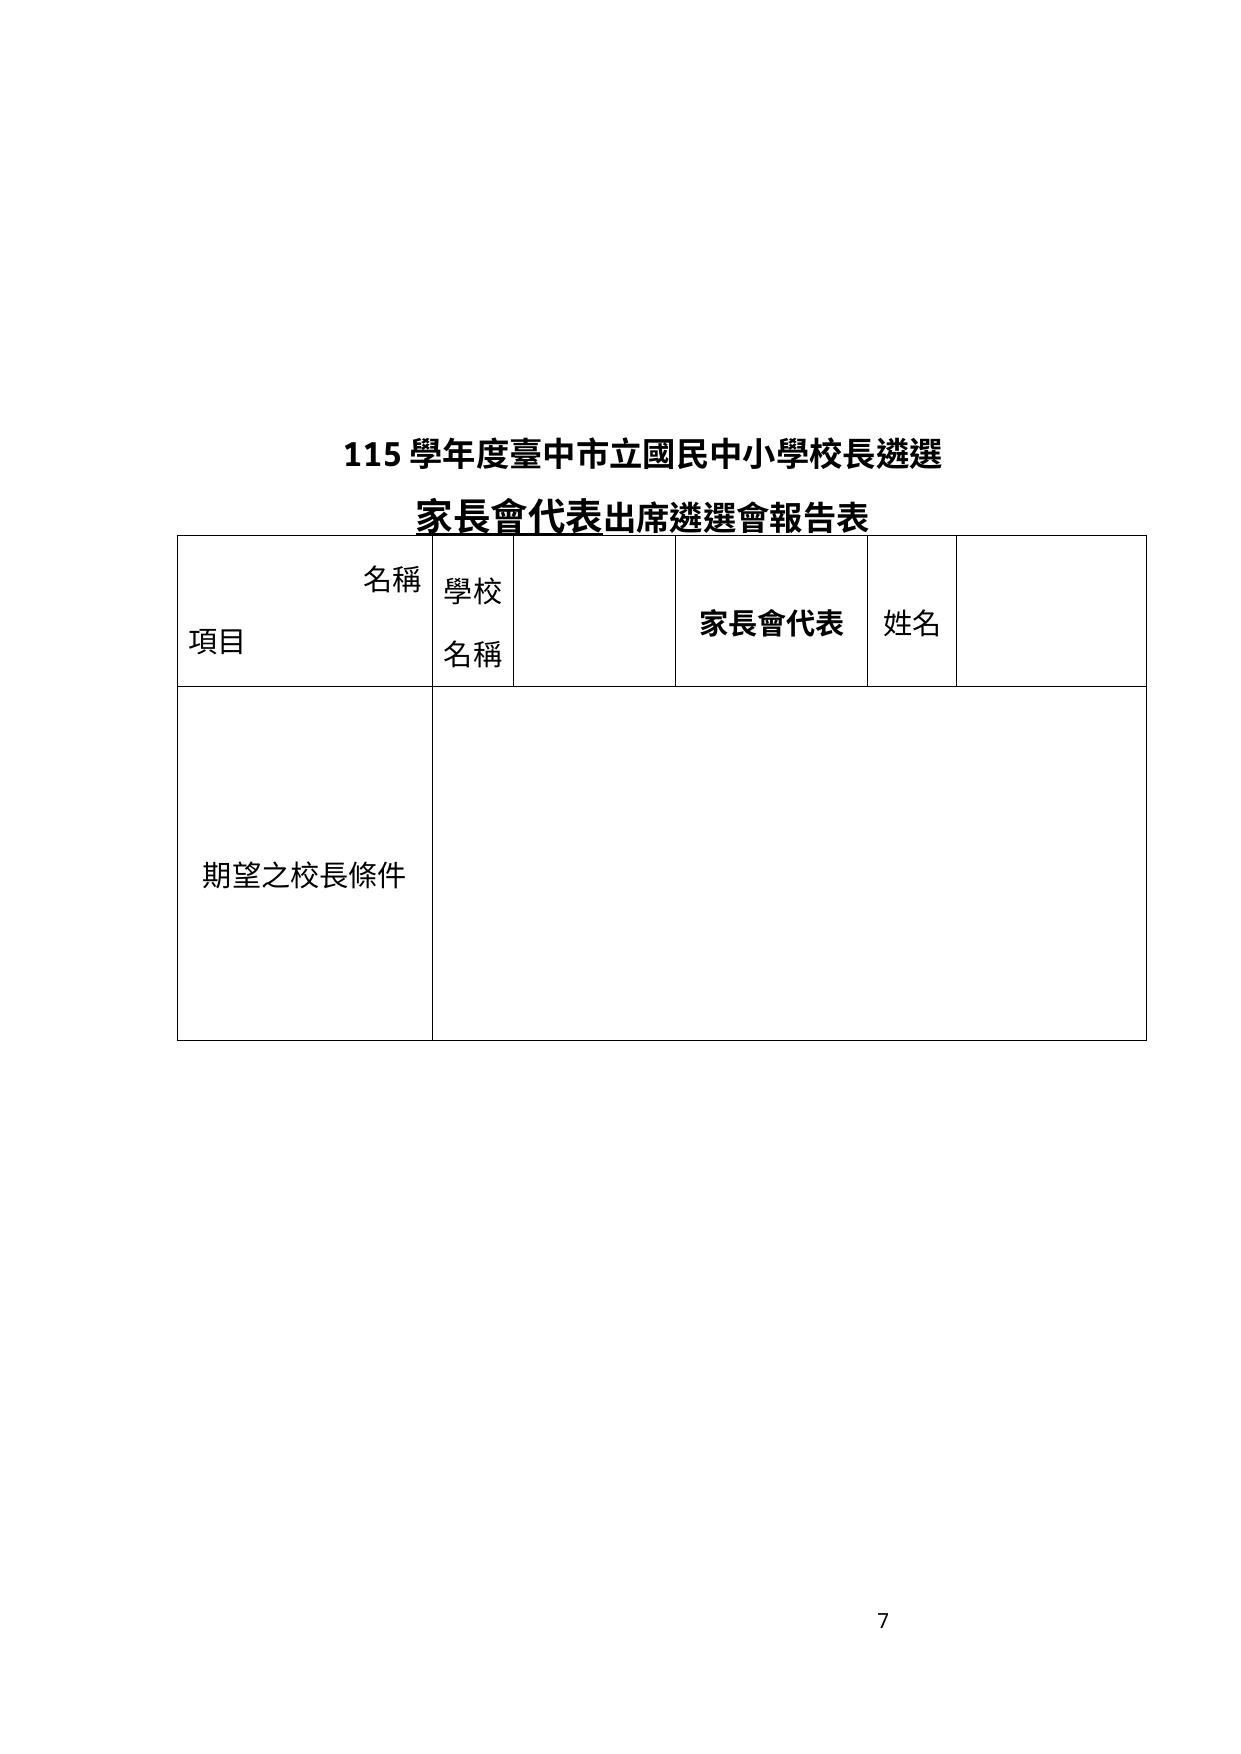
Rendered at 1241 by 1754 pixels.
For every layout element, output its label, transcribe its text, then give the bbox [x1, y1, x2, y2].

table_header [514, 536, 675, 686]
table_header 姓名 [868, 536, 956, 686]
table_header 家長會代表 [676, 536, 867, 686]
table_header 名稱 項目 [178, 536, 432, 686]
table_header 學校 名稱 [433, 536, 513, 686]
table_cell 期望之校長條件 [178, 687, 432, 1040]
table_cell [433, 687, 1146, 1040]
table_header [957, 536, 1146, 686]
text 家長會代表出席遴選會報告表 [177, 472, 1107, 535]
text 115學年度臺中市立國民中小學校長遴選 [177, 410, 1107, 472]
